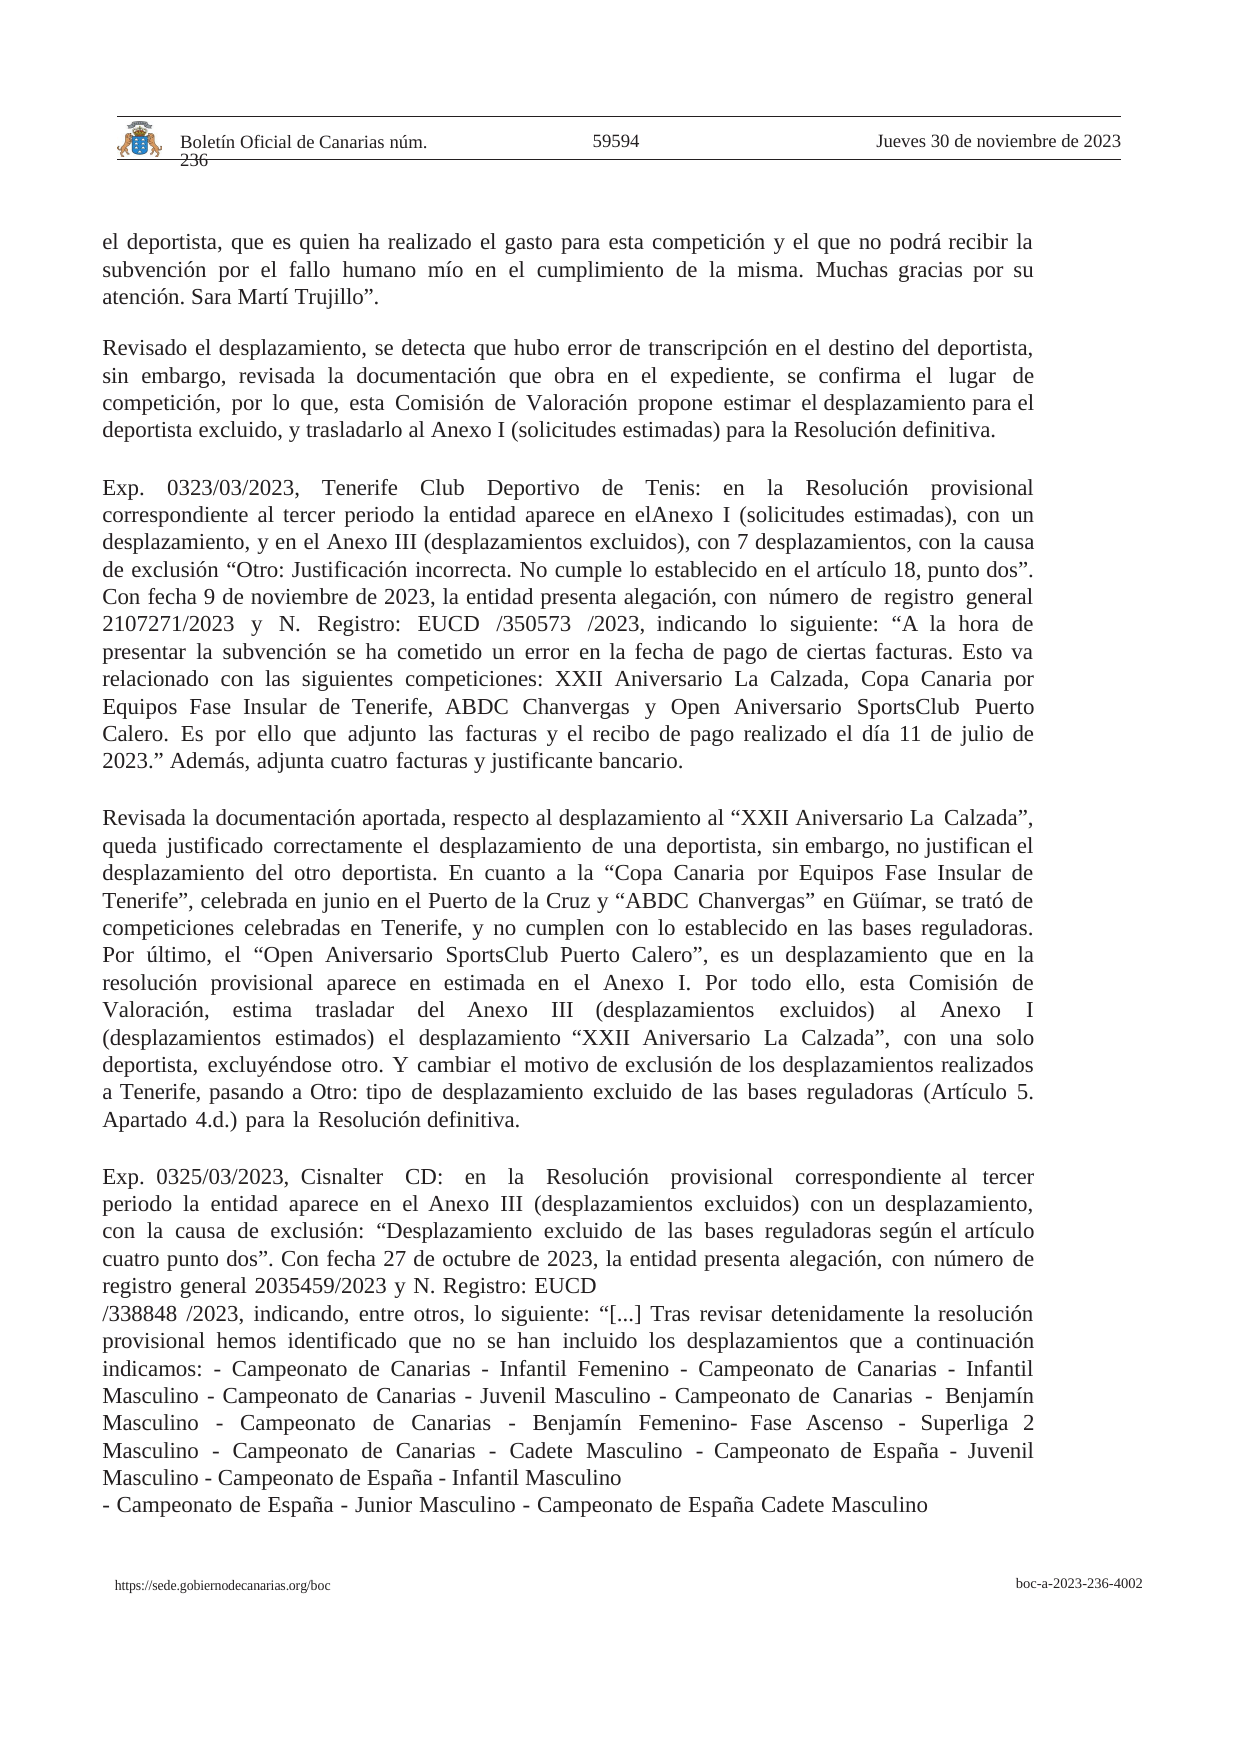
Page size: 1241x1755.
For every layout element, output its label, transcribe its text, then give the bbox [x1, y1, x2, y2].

text /338848 /2023, indicando, entre otros, lo siguiente: “[...] Tras revisar detenidamente la resolución provisional hemos identificado que no se han incluido los desplazamientos que a continuación indicamos: - Campeonato de Canarias - Infantil Femenino - Campeonato de Canarias - Infantil Masculino - Campeonato de Canarias - Juvenil Masculino - Campeonato de Canarias - Benjamín Masculino - Campeonato de Canarias - Benjamín Femenino- Fase Ascenso - Superliga 2 Masculino - Campeonato de Canarias - Cadete Masculino - Campeonato de España - Juvenil Masculino - Campeonato de España - Infantil Masculino [102, 1300, 1034, 1491]
text Revisado el desplazamiento, se detecta que hubo error de transcripción en el destino del deportista, sin embargo, revisada la documentación que obra en el expediente, se confirma el lugar de competición, por lo que, esta Comisión de Valoración propone estimar el desplazamiento para el deportista excluido, y trasladarlo al Anexo I (solicitudes estimadas) para la Resolución definitiva. [102, 334, 1034, 443]
text https://sede.gobiernodecanarias.org/boc boc-a-2023-236-4002 [114, 1575, 1155, 1593]
text - Campeonato de España - Junior Masculino - Campeonato de España Cadete Masculino [102, 1492, 1155, 1518]
text Exp. 0323/03/2023, Tenerife Club Deportivo de Tenis: en la Resolución provisional correspondiente al tercer periodo la entidad aparece en elAnexo I (solicitudes estimadas), con un desplazamiento, y en el Anexo III (desplazamientos excluidos), con 7 desplazamientos, con la causa de exclusión “Otro: Justificación incorrecta. No cumple lo establecido en el artículo 18, punto dos”. Con fecha 9 de noviembre de 2023, la entidad presenta alegación, con número de registro general 2107271/2023 y N. Registro: EUCD /350573 /2023, indicando lo siguiente: “A la hora de presentar la subvención se ha cometido un error en la fecha de pago de ciertas facturas. Esto va relacionado con las siguientes competiciones: XXII Aniversario La Calzada, Copa Canaria por Equipos Fase Insular de Tenerife, ABDC Chanvergas y Open Aniversario SportsClub Puerto Calero. Es por ello que adjunto las facturas y el recibo de pago realizado el día 11 de julio de 2023.” Además, adjunta cuatro facturas y justificante bancario. [102, 473, 1034, 774]
text el deportista, que es quien ha realizado el gasto para esta competición y el que no podrá recibir la subvención por el fallo humano mío en el cumplimiento de la misma. Muchas gracias por su atención. Sara Martí Trujillo”. [102, 228, 1034, 309]
text Exp. 0325/03/2023, Cisnalter CD: en la Resolución provisional correspondiente al tercer periodo la entidad aparece en el Anexo III (desplazamientos excluidos) con un desplazamiento, con la causa de exclusión: “Desplazamiento excluido de las bases reguladoras según el artículo cuatro punto dos”. Con fecha 27 de octubre de 2023, la entidad presenta alegación, con número de registro general 2035459/2023 y N. Registro: EUCD [102, 1163, 1034, 1299]
text Revisada la documentación aportada, respecto al desplazamiento al “XXII Aniversario La Calzada”, queda justificado correctamente el desplazamiento de una deportista, sin embargo, no justifican el desplazamiento del otro deportista. En cuanto a la “Copa Canaria por Equipos Fase Insular de Tenerife”, celebrada en junio en el Puerto de la Cruz y “ABDC Chanvergas” en Güímar, se trató de competiciones celebradas en Tenerife, y no cumplen con lo establecido en las bases reguladoras. Por último, el “Open Aniversario SportsClub Puerto Calero”, es un desplazamiento que en la resolución provisional aparece en estimada en el Anexo I. Por todo ello, esta Comisión de Valoración, estima trasladar del Anexo III (desplazamientos excluidos) al Anexo I (desplazamientos estimados) el desplazamiento “XXII Aniversario La Calzada”, con una solo deportista, excluyéndose otro. Y cambiar el motivo de exclusión de los desplazamientos realizados a Tenerife, pasando a Otro: tipo de desplazamiento excluido de las bases reguladoras (Artículo 5. Apartado 4.d.) para la Resolución definitiva. [102, 804, 1034, 1132]
